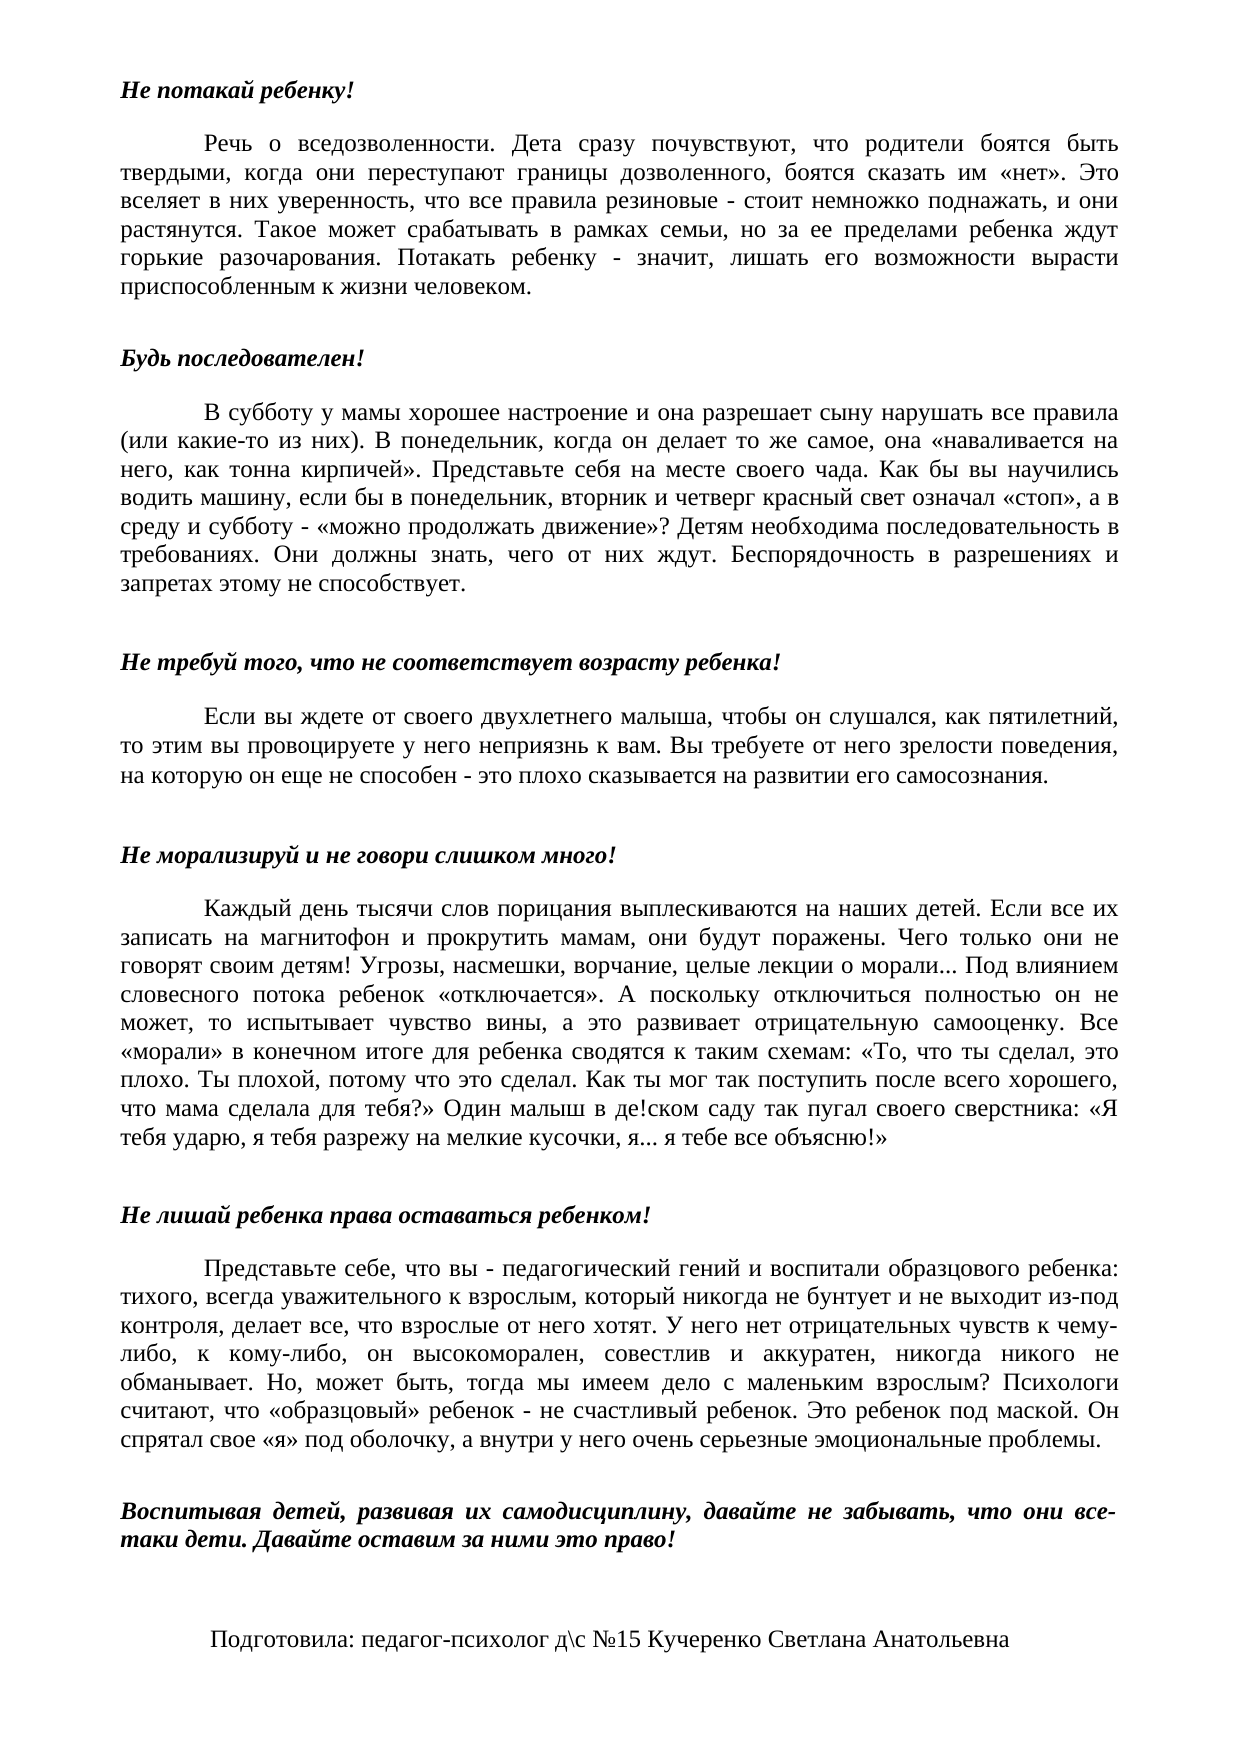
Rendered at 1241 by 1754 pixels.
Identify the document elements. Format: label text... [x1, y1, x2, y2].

text Каждый день тысячи слов порицания выплескиваются на наших детей. Если все их записать на магнитофон и прокрутить мамам, они будут поражены. Чего только они не говорят своим детям! Угрозы, насмешки, ворчание, целые лекции о морали... Под влиянием словесного потока ребенок «отключается». А поскольку отключиться полностью он не может, то испытывает чувство вины, а это развивает отрицательную самооценку. Все «морали» в конечном итоге для ребенка сводятся к таким схемам: «То, что ты сделал, это плохо. Ты плохой, потому что это сделал. Как ты мог так поступить после всего хорошего, что мама сделала для тебя?» Один малыш в де!ском саду так пугал своего сверстника: «Я тебя ударю, я тебя разрежу на мелкие кусочки, я... я тебе все объясню!» [120, 894, 1120, 1151]
text Не морализируй и не говори слишком много! [120, 840, 1122, 869]
text Воспитывая детей, развивая их самодисциплину, давайте не забывать, что они все- таки дети. Давайте оставим за ними это право! [120, 1497, 1120, 1553]
text Если вы ждете от своего двухлетнего малыша, чтобы он слушался, как пятилетний, то этим вы провоцируете у него неприязнь к вам. Вы требуете от него зрелости поведения, на которую он еще не способен - это плохо сказывается на развитии его самосознания. [120, 701, 1120, 789]
text Речь о вседозволенности. Дета сразу почувствуют, что родители боятся быть твердыми, когда они переступают границы дозволенного, боятся сказать им «нет». Это вселяет в них уверенность, что все правила резиновые - стоит немножко поднажать, и они растянутся. Такое может срабатывать в рамках семьи, но за ее пределами ребенка ждут горькие разочарования. Потакать ребенку - значит, лишать его возможности вырасти приспособленным к жизни человеком. [120, 129, 1120, 300]
text Не лишай ребенка права оставаться ребенком! [120, 1203, 1122, 1228]
text Не требуй того, что не соответствует возрасту ребенка! [120, 646, 1122, 676]
text Будь последователен! [120, 344, 1122, 372]
text Подготовила: педагог-психолог д\с №15 Кучеренко Светлана Анатольевна [120, 1625, 1120, 1653]
text Не потакай ребенку! [120, 75, 1122, 104]
text В субботу у мамы хорошее настроение и она разрешает сыну нарушать все правила (или какие-то из них). В понедельник, когда он делает то же самое, она «наваливается на него, как тонна кирпичей». Представьте себя на месте своего чада. Как бы вы научились водить машину, если бы в понедельник, вторник и четверг красный свет означал «стоп», а в среду и субботу - «можно продолжать движение»? Детям необходима последовательность в требованиях. Они должны знать, чего от них ждут. Беспорядочность в разрешениях и запретах этому не способствует. [120, 397, 1120, 597]
text Представьте себе, что вы - педагогический гений и воспитали образцового ребенка: тихого, всегда уважительного к взрослым, который никогда не бунтует и не выходит из-под контроля, делает все, что взрослые от него хотят. У него нет отрицательных чувств к чему-либо, к кому-либо, он высокоморален, совестлив и аккуратен, никогда никого не обманывает. Но, может быть, тогда мы имеем дело с маленьким взрослым? Психологи считают, что «образцовый» ребенок - не счастливый ребенок. Это ребенок под маской. Он спрятал свое «я» под оболочку, а внутри у него очень серьезные эмоциональные проблемы. [120, 1253, 1120, 1453]
